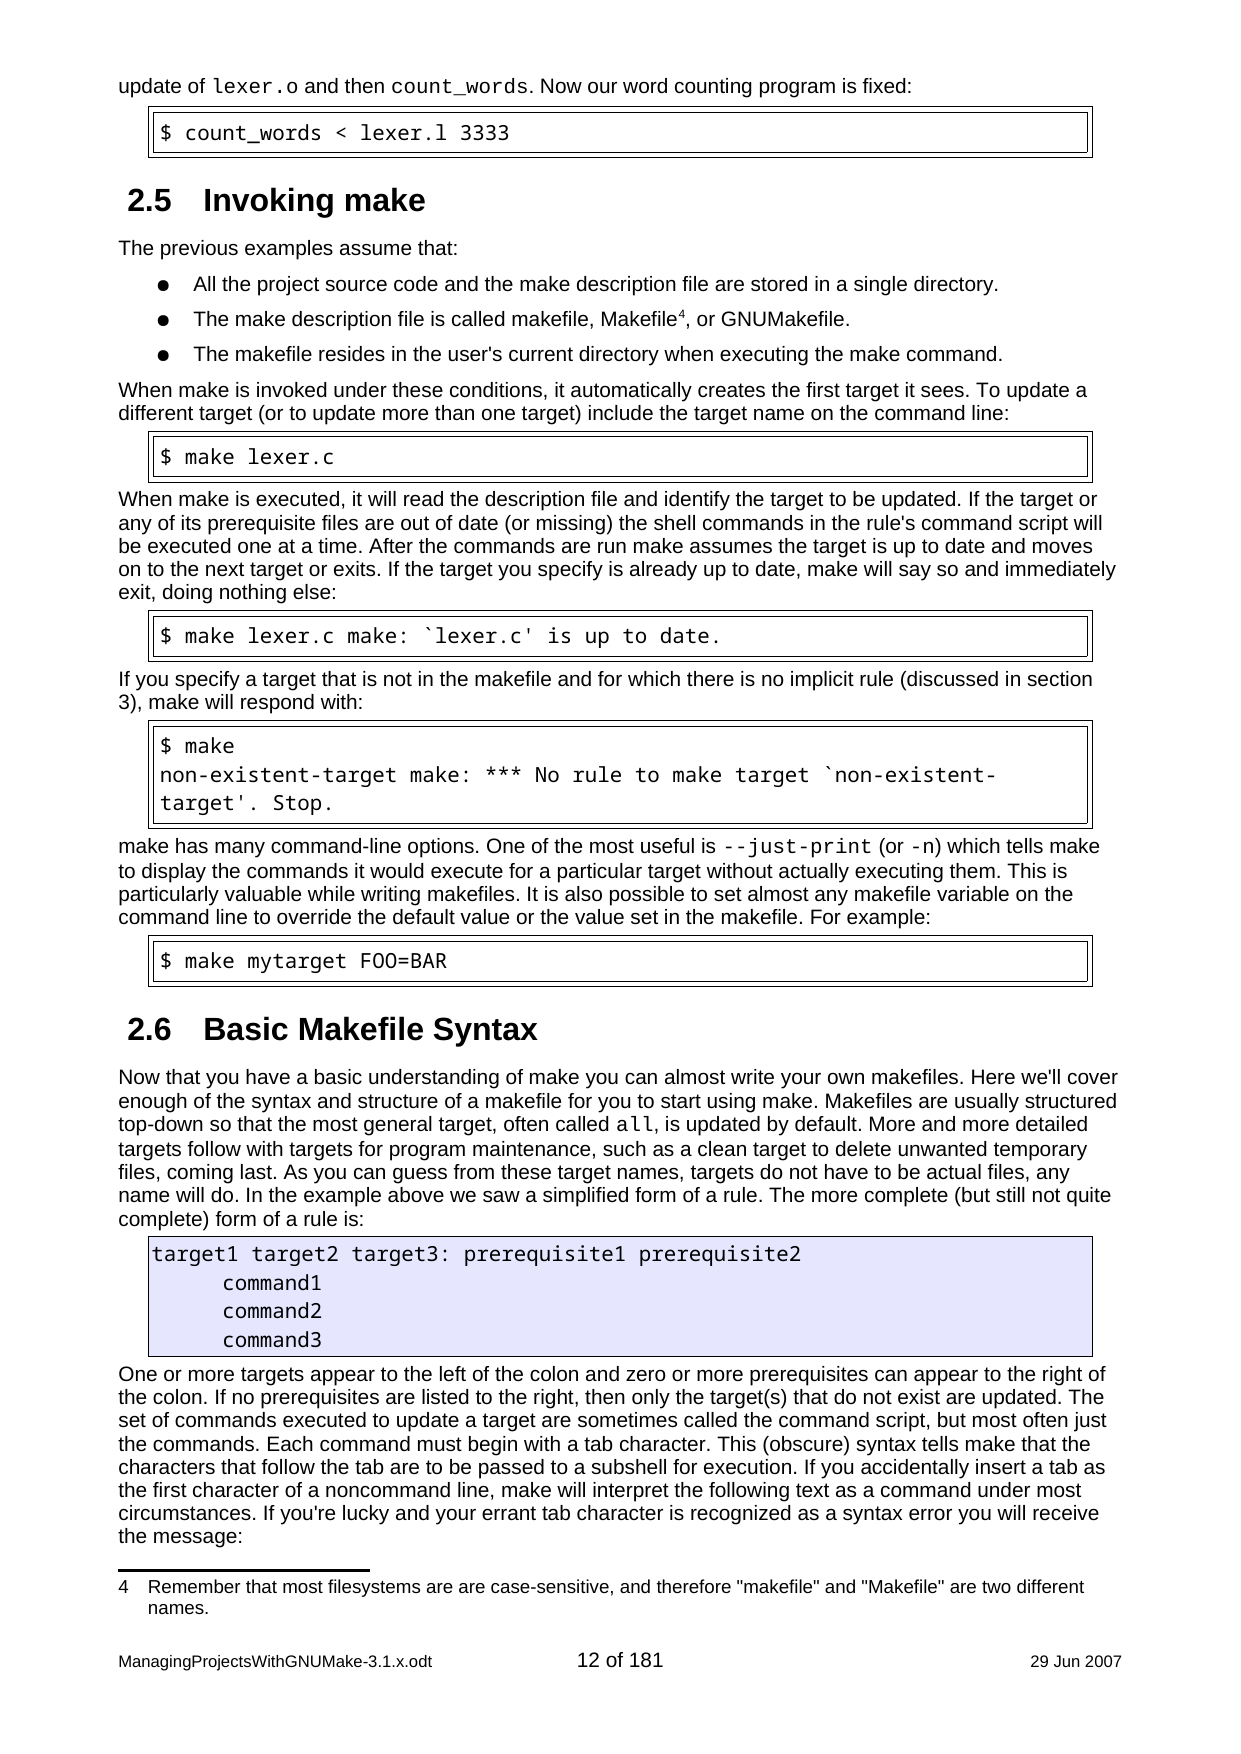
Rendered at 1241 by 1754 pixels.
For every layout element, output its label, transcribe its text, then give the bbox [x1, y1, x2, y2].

subtitle Invoking make [118, 182, 1122, 218]
text command1 [149, 1265, 1092, 1293]
text $ make lexer.c make: `lexer.c' is up to date. [149, 611, 1092, 661]
text If you specify a target that is not in the makefile and for which there is no implicit rule (discussed in section 3), make will respond with: [118, 668, 1122, 714]
text $ make mytarget FOO=BAR [149, 936, 1092, 986]
text target1 target2 target3: prerequisite1 prerequisite2 [149, 1237, 1092, 1265]
list The makefile resides in the user's current directory when executing the make command. [156, 343, 1122, 366]
text $ make lexer.c [149, 432, 1092, 482]
text One or more targets appear to the left of the colon and zero or more prerequisites can appear to the right of the colon. If no prerequisites are listed to the right, then only the target(s) that do not exist are updated. The set of commands executed to update a target are sometimes called the command script, but most often just the commands. Each command must begin with a tab character. This (obscure) syntax tells make that the characters that follow the tab are to be passed to a subshell for execution. If you accidentally insert a tab as the first character of a noncommand line, make will interpret the following text as a command under most circumstances. If you're lucky and your errant tab character is recognized as a syntax error you will receive the message: [118, 1362, 1122, 1548]
text command2 [149, 1293, 1092, 1322]
list All the project source code and the make description file are stored in a single directory. [156, 272, 1122, 295]
list Remember that most filesystems are are case-sensitive, and therefore "makefile" and "Makefile" are two different names. [118, 1577, 1122, 1618]
text update of lexer.o and then count_words. Now our word counting program is fixed: [118, 75, 1122, 100]
text $ make [149, 721, 1092, 748]
list The make description file is called makefile, Makefile, or GNUMakefile. [156, 307, 1122, 331]
text Now that you have a basic understanding of make you can almost write your own makefiles. Here we'll cover enough of the syntax and structure of a makefile for you to start using make. Makefiles are usually structured top-down so that the most general target, often called all, is updated by default. More and more detailed targets follow with targets for program maintenance, such as a clean target to delete unwanted temporary files, coming last. As you can guess from these target names, targets do not have to be actual files, any name will do. In the example above we saw a simplified form of a rule. The more complete (but still not quite complete) form of a rule is: [118, 1066, 1122, 1230]
text When make is executed, it will read the description file and identify the target to be updated. If the target or any of its prerequisite files are out of date (or missing) the shell commands in the rule's command script will be executed one at a time. After the commands are run make assumes the target is up to date and moves on to the next target or exits. If the target you specify is already up to date, make will say so and immediately exit, doing nothing else: [118, 488, 1122, 604]
text make has many command-line options. One of the most useful is --just-print (or -n) which tells make to display the commands it would execute for a particular target without actually executing them. This is particularly valuable while writing makefiles. It is also possible to set almost any makefile variable on the command line to override the default value or the value set in the makefile. For example: [118, 834, 1122, 929]
text $ count_words < lexer.l 3333 [149, 107, 1092, 157]
text command3 [149, 1322, 1092, 1356]
text When make is invoked under these conditions, it automatically creates the first target it sees. To update a different target (or to update more than one target) include the target name on the command line: [118, 378, 1122, 424]
text The previous examples assume that: [118, 237, 1122, 260]
subtitle Basic Makefile Syntax [118, 1012, 1122, 1047]
text non-existent-target make: *** No rule to make target `non-existent-target'. Stop. [149, 748, 1092, 828]
